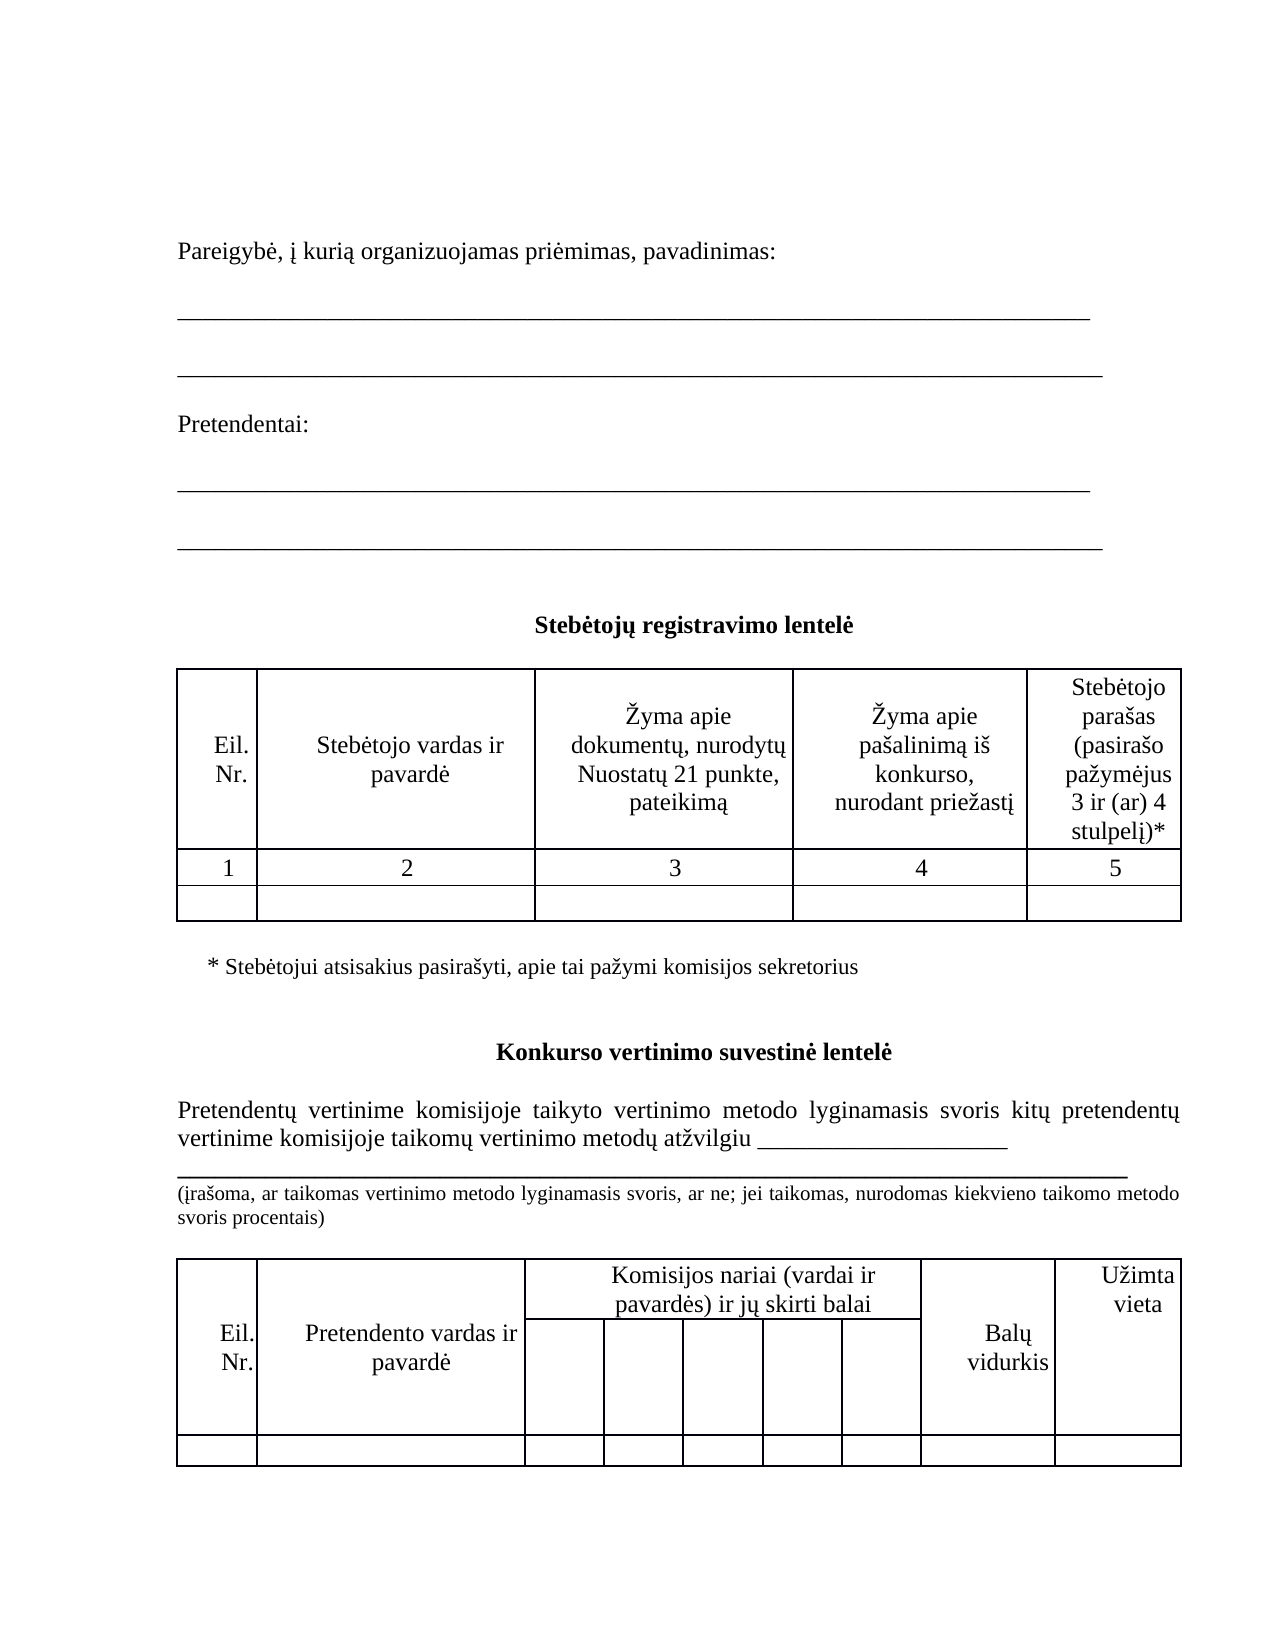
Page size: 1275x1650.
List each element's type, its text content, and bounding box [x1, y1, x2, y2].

table_cell [794, 886, 1026, 920]
table_header Užimta vieta [1056, 1260, 1180, 1434]
table_header Žyma apie pašalinimą iš konkurso, nurodant priežastį [794, 670, 1026, 848]
table_cell [684, 1436, 762, 1465]
table_header Balų vidurkis [922, 1260, 1054, 1434]
text Konkurso vertinimo suvestinė lentelė [207, 1037, 1181, 1066]
table_cell 3 [536, 850, 792, 884]
text _________________________________________________________________________ [177, 466, 1181, 495]
text * Stebėtojui atsisakius pasirašyti, apie tai pažymi komisijos sekretorius [207, 951, 1181, 980]
text Pareigybė, į kurią organizuojamas priėmimas, pavadinimas: [177, 236, 1181, 265]
table_cell [605, 1320, 682, 1434]
table_cell [526, 1436, 603, 1465]
table_cell 2 [258, 850, 534, 884]
text ____________________________________________________________________________ [177, 1152, 1181, 1181]
table_header Pretendento vardas ir pavardė [258, 1260, 524, 1434]
table_cell [843, 1436, 920, 1465]
table_cell 1 [178, 850, 256, 884]
text _________________________________________________________________________ [177, 294, 1181, 322]
table_cell [764, 1320, 841, 1434]
table_cell [684, 1320, 762, 1434]
table_cell [605, 1436, 682, 1465]
table_cell [922, 1436, 1054, 1465]
table_cell [843, 1320, 920, 1434]
table_header Žyma apie dokumentų, nurodytų Nuostatų 21 punkte, pateikimą [536, 670, 792, 848]
table_cell [258, 886, 534, 920]
table_cell [526, 1320, 603, 1434]
table_cell [536, 886, 792, 920]
text Stebėtojų registravimo lentelė [207, 610, 1181, 639]
table_cell [1056, 1436, 1180, 1465]
table_header Stebėtojo vardas ir pavardė [258, 670, 534, 848]
table_header Eil. Nr. [178, 1260, 256, 1434]
text __________________________________________________________________________ [177, 351, 1181, 380]
table_cell [764, 1436, 841, 1465]
table_header Stebėtojo parašas (pasirašo pažymėjus 3 ir (ar) 4 stulpelį)* [1028, 670, 1180, 848]
text __________________________________________________________________________ [177, 524, 1181, 552]
text (įrašoma, ar taikomas vertinimo metodo lyginamasis svoris, ar ne; jei taikomas, nurodomas kiekvieno taikomo metodo svoris procentais) [177, 1181, 1181, 1229]
table_cell [258, 1436, 524, 1465]
text Pretendentų vertinime komisijoje taikyto vertinimo metodo lyginamasis svoris kitų pretendentų vertinime komisijoje taikomų vertinimo metodų atžvilgiu ____________________ [177, 1095, 1181, 1152]
table_cell 5 [1028, 850, 1180, 884]
table_cell [1028, 886, 1180, 920]
text Pretendentai: [177, 409, 1181, 437]
table_header Eil. Nr. [178, 670, 256, 848]
table_cell 4 [794, 850, 1026, 884]
table_cell [178, 886, 256, 920]
table_cell [178, 1436, 256, 1465]
table_header Komisijos nariai (vardai ir pavardės) ir jų skirti balai [526, 1260, 920, 1317]
